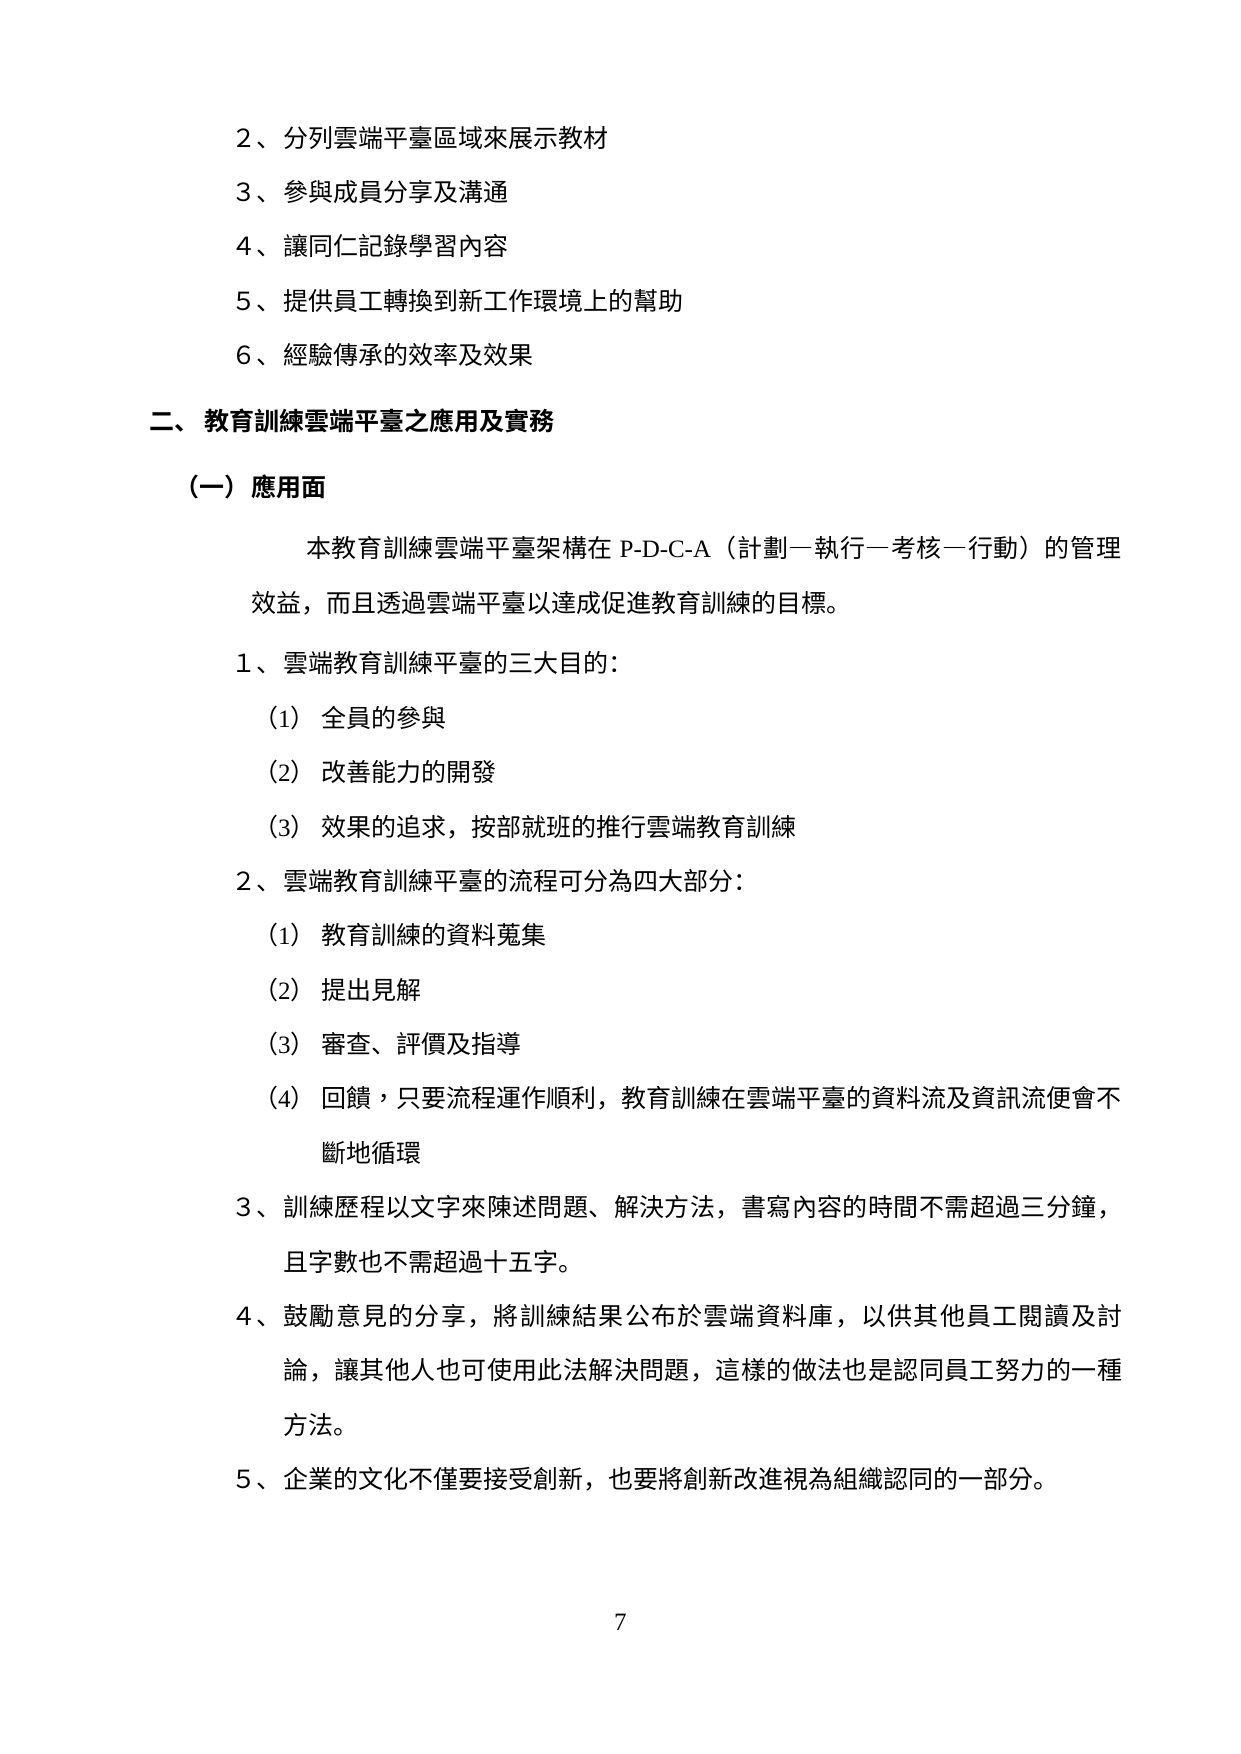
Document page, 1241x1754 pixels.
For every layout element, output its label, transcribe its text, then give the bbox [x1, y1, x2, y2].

subtitle 參與成員分享及溝通 [231, 172, 1122, 209]
subtitle 全員的參與 [253, 698, 1122, 734]
subtitle 提出見解 [253, 970, 1122, 1006]
text 本教育訓練雲端平臺架構在P-D-C-A（計劃—執行—考核—行動）的管理效益，而且透過雲端平臺以達成促進教育訓練的目標。 [251, 529, 1122, 619]
subtitle 企業的文化不僅要接受創新，也要將創新改進視為組織認同的一部分。 [231, 1459, 1122, 1496]
subtitle 雲端教育訓練平臺的三大目的： [231, 644, 1122, 680]
subtitle 經驗傳承的效率及效果 [231, 336, 1122, 372]
subtitle 改善能力的開發 [253, 753, 1122, 789]
subtitle 提供員工轉換到新工作環境上的幫助 [231, 281, 1122, 317]
subtitle 應用面 [174, 468, 1122, 504]
subtitle 教育訓練的資料蒐集 [253, 916, 1122, 952]
subtitle 雲端教育訓練平臺的流程可分為四大部分： [231, 861, 1122, 898]
subtitle 效果的追求，按部就班的推行雲端教育訓練 [253, 807, 1122, 843]
subtitle 讓同仁記錄學習內容 [231, 227, 1122, 263]
subtitle 鼓勵意見的分享，將訓練結果公布於雲端資料庫，以供其他員工閱讀及討論，讓其他人也可使用此法解決問題，這樣的做法也是認同員工努力的一種方法。 [231, 1296, 1122, 1441]
subtitle 分列雲端平臺區域來展示教材 [231, 118, 1122, 154]
subtitle 回饋，只要流程運作順利，教育訓練在雲端平臺的資料流及資訊流便會不斷地循環 [253, 1079, 1122, 1169]
subtitle 訓練歷程以文字來陳述問題、解決方法，書寫內容的時間不需超過三分鐘，且字數也不需超過十五字。 [231, 1188, 1122, 1278]
subtitle 教育訓練雲端平臺之應用及實務 [149, 402, 1122, 438]
subtitle 審查、評價及指導 [253, 1024, 1122, 1061]
